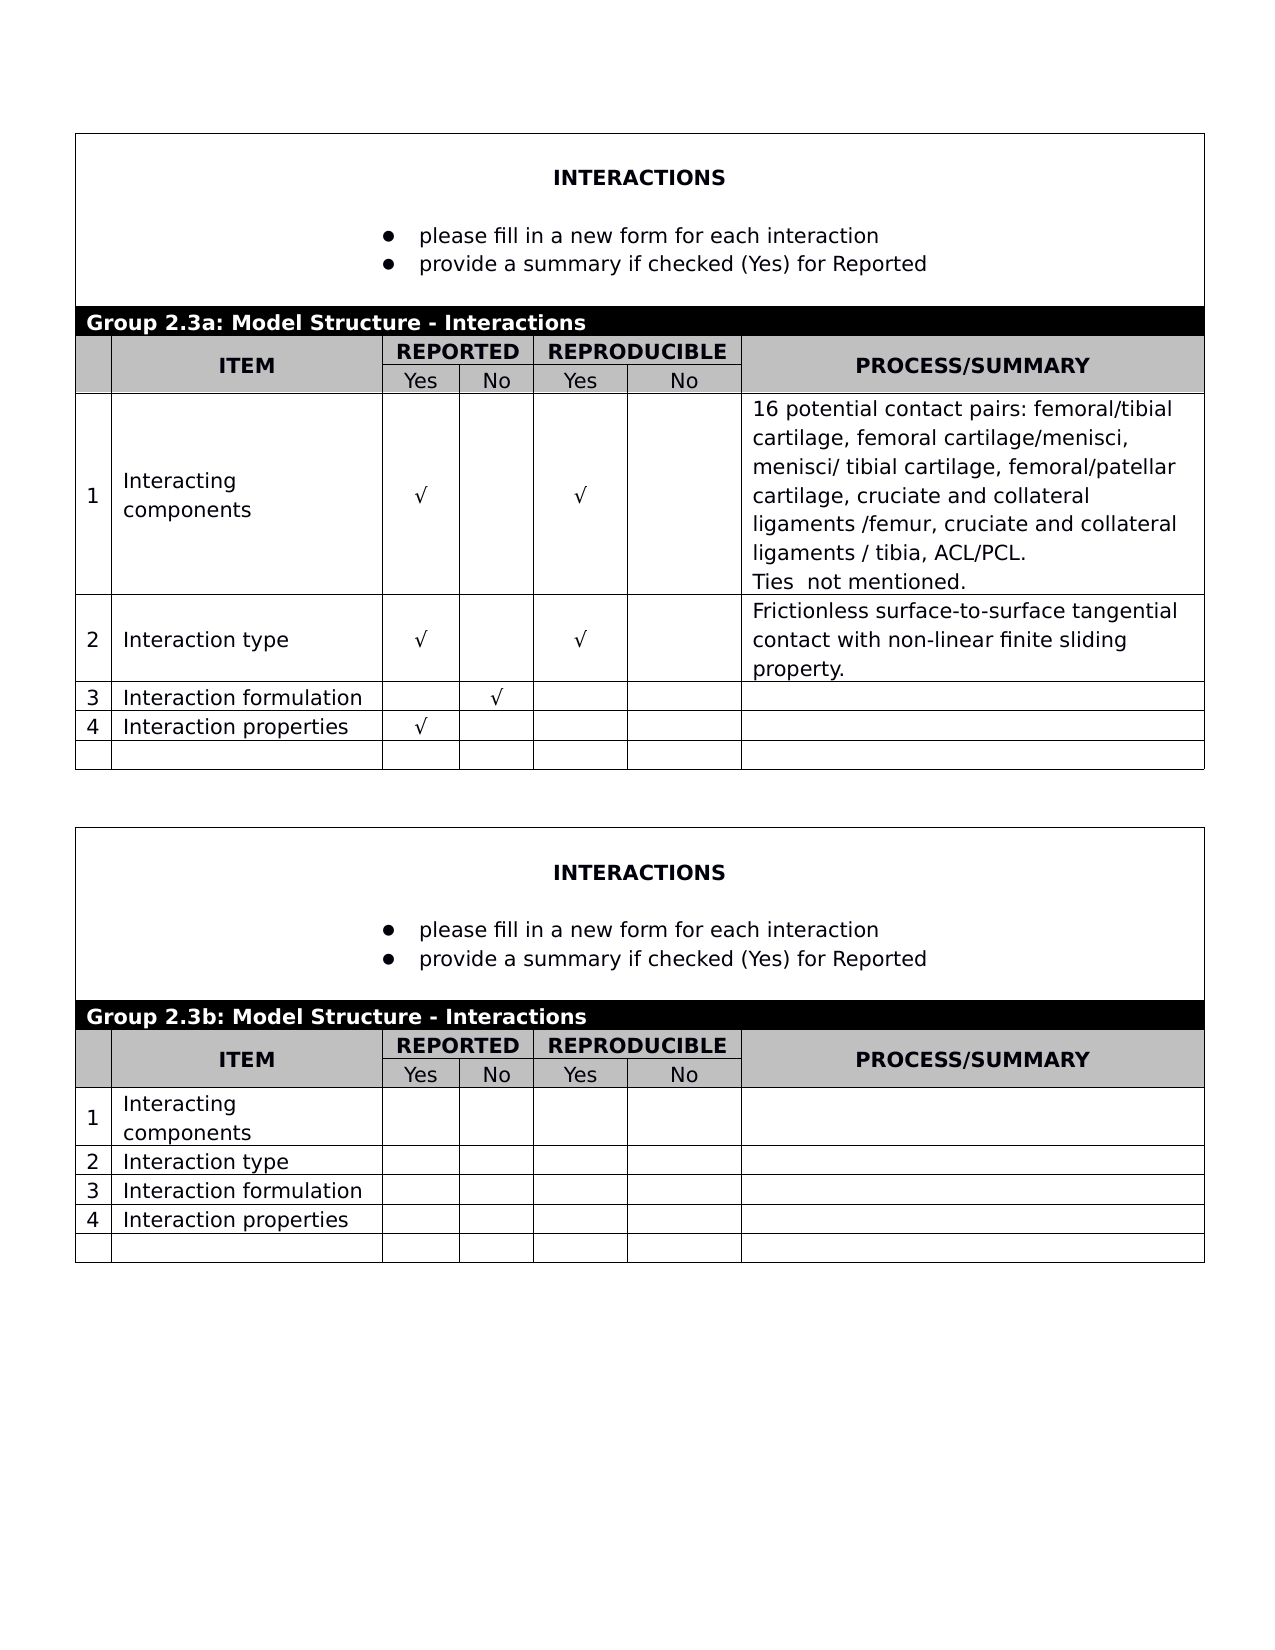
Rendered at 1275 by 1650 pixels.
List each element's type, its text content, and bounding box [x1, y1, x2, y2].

table_cell [628, 394, 741, 594]
table_cell [742, 1234, 1204, 1262]
table_cell [742, 1088, 1204, 1145]
table_cell [628, 1234, 741, 1262]
table_cell [628, 1205, 741, 1233]
table_header INTERACTIONS please fill in a new form for each interaction provide a summary if checked (Yes) for Reported [76, 828, 1204, 1000]
table_cell [628, 1088, 741, 1145]
table_cell [534, 1146, 627, 1174]
table_cell [460, 1234, 533, 1262]
table_cell √ [534, 595, 627, 681]
table_cell REPORTED [383, 336, 533, 364]
table_cell REPRODUCIBLE [534, 336, 741, 364]
table_cell [76, 1234, 111, 1262]
table_cell [742, 1146, 1204, 1174]
table_cell √ [383, 394, 459, 594]
table_cell Interaction properties [112, 711, 382, 739]
table_cell No [460, 365, 533, 392]
table_cell [383, 1205, 459, 1233]
table_cell No [460, 1059, 533, 1087]
table_cell [383, 1234, 459, 1262]
table_cell Yes [534, 365, 627, 392]
table_cell 1 [76, 394, 111, 594]
table_cell [628, 741, 741, 769]
table_cell [76, 741, 111, 769]
table_cell [534, 682, 627, 710]
table_cell Yes [534, 1059, 627, 1087]
table_cell 1 [76, 1088, 111, 1145]
table_cell PROCESS/SUMMARY [742, 1030, 1204, 1087]
table_cell Interaction formulation [112, 1175, 382, 1203]
table_cell No [628, 365, 741, 392]
table_cell [742, 741, 1204, 769]
table_cell ITEM [112, 1030, 382, 1087]
table_cell [383, 1088, 459, 1145]
table_cell Yes [383, 365, 459, 392]
table_cell REPORTED [383, 1030, 533, 1058]
table_cell ITEM [112, 336, 382, 392]
table_cell [76, 1030, 111, 1087]
table_cell 2 [76, 595, 111, 681]
table_cell REPRODUCIBLE [534, 1030, 741, 1058]
table_cell [534, 711, 627, 739]
table_cell [383, 741, 459, 769]
table_cell [742, 1205, 1204, 1233]
table_cell Yes [383, 1059, 459, 1087]
table_cell PROCESS/SUMMARY [742, 336, 1204, 392]
table_cell [534, 1234, 627, 1262]
table_cell Group 2.3a: Model Structure - Interactions [76, 307, 1204, 335]
table_cell [742, 682, 1204, 710]
table_cell [628, 595, 741, 681]
table_cell [460, 1205, 533, 1233]
table_cell [460, 394, 533, 594]
table_cell [742, 711, 1204, 739]
table_cell 4 [76, 711, 111, 739]
table_cell √ [383, 595, 459, 681]
table_cell √ [383, 711, 459, 739]
table_cell [742, 1175, 1204, 1203]
table_cell [460, 711, 533, 739]
table_cell [534, 741, 627, 769]
table_cell [628, 711, 741, 739]
table_cell [628, 1175, 741, 1203]
table_cell 3 [76, 1175, 111, 1203]
table_cell √ [534, 394, 627, 594]
table_cell Interacting components [112, 1088, 382, 1145]
table_cell No [628, 1059, 741, 1087]
table_cell [460, 1175, 533, 1203]
table_cell 16 potential contact pairs: femoral/tibial cartilage, femoral cartilage/menisci, menisci/ tibial cartilage, femoral/patellar cartilage, cruciate and collateral ligaments /femur, cruciate and collateral ligaments / tibia, ACL/PCL. Ties not mentioned. [742, 394, 1204, 594]
table_cell Frictionless surface-to-surface tangential contact with non-linear finite sliding property. [742, 595, 1204, 681]
table_cell [534, 1175, 627, 1203]
table_cell Group 2.3b: Model Structure - Interactions [76, 1001, 1204, 1029]
table_cell [628, 1146, 741, 1174]
table_cell 2 [76, 1146, 111, 1174]
table_cell 3 [76, 682, 111, 710]
table_cell Interaction properties [112, 1205, 382, 1233]
table_cell [534, 1088, 627, 1145]
table_cell √ [460, 682, 533, 710]
table_cell [112, 741, 382, 769]
table_header INTERACTIONS please fill in a new form for each interaction provide a summary if checked (Yes) for Reported [76, 134, 1204, 306]
table_cell [460, 1146, 533, 1174]
table_cell Interaction type [112, 595, 382, 681]
table_cell [460, 741, 533, 769]
table_cell Interaction formulation [112, 682, 382, 710]
table_cell Interaction type [112, 1146, 382, 1174]
table_cell [383, 1175, 459, 1203]
table_cell [383, 682, 459, 710]
table_cell [112, 1234, 382, 1262]
table_cell [628, 682, 741, 710]
table_cell Interacting components [112, 394, 382, 594]
table_cell [383, 1146, 459, 1174]
table_cell [460, 595, 533, 681]
table_cell [76, 336, 111, 392]
table_cell [460, 1088, 533, 1145]
table_cell [534, 1205, 627, 1233]
table_cell 4 [76, 1205, 111, 1233]
